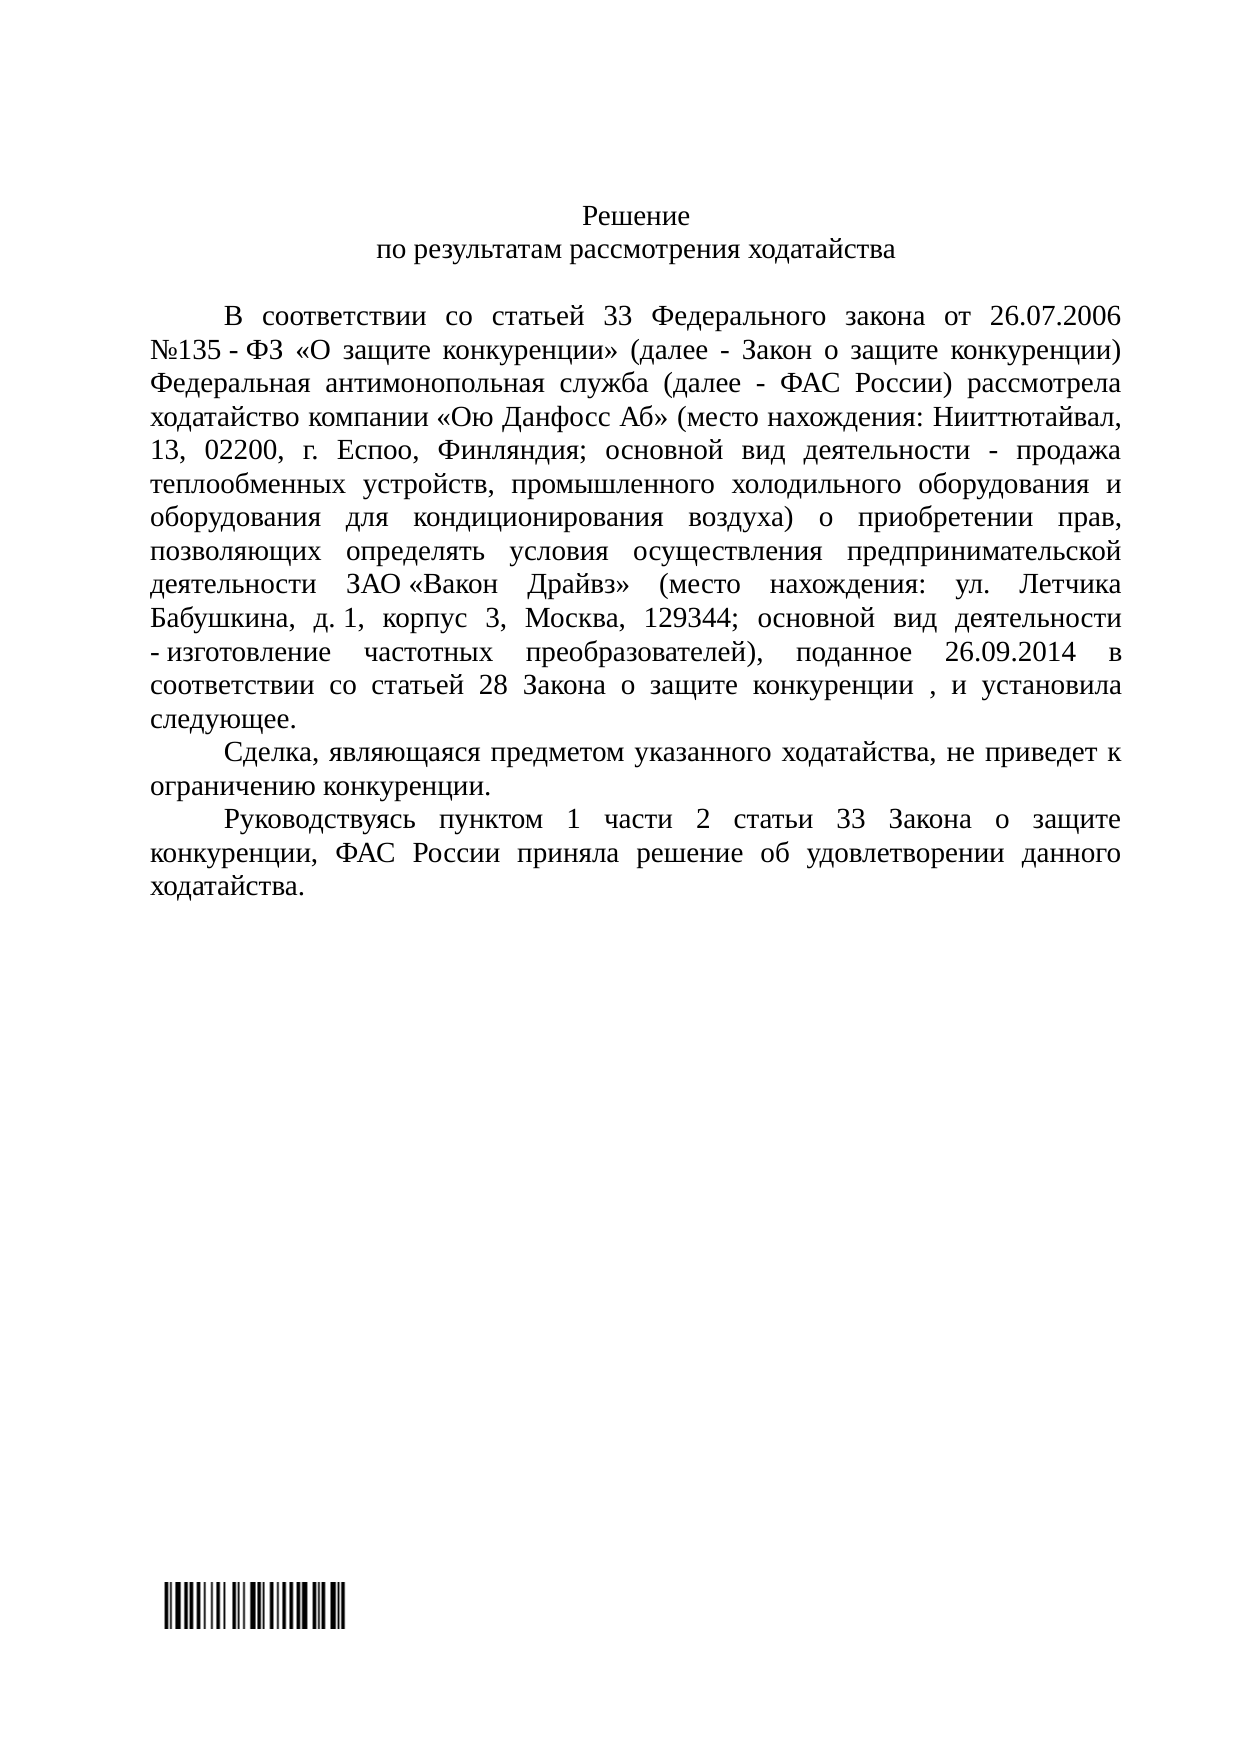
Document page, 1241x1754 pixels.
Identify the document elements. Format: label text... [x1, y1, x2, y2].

picture [149, 1582, 363, 1629]
text по результатам рассмотрения ходатайства [150, 231, 1122, 265]
text В соответствии со статьей 33 Федерального закона от 26.07.2006 №135 - ФЗ «О защите конкуренции» (далее - Закон о защите конкуренции) Федеральная антимонопольная служба (далее - ФАС России) рассмотрела ходатайство компании «Ою Данфосс Аб» (место нахождения: Нииттютайвал, 13, 02200, г. Еспоо, Финляндия; основной вид деятельности - продажа теплообменных устройств, промышленного холодильного оборудования и оборудования для кондиционирования воздуха) о приобретении прав, позволяющих определять условия осуществления предпринимательской деятельности ЗАО «Вакон Драйвз» (место нахождения: ул. Летчика Бабушкина, д. 1, корпус 3, Москва, 129344; основной вид деятельности - изготовление частотных преобразователей), поданное 26.09.2014 в соответствии со статьей 28 Закона о защите конкуренции , и установила следующее. [150, 298, 1122, 734]
text Сделка, являющаяся предметом указанного ходатайства, не приведет к ограничению конкуренции. [150, 734, 1122, 801]
text Решение [150, 198, 1122, 231]
text Руководствуясь пунктом 1 части 2 статьи 33 Закона о защите конкуренции, ФАС России приняла решение об удовлетворении данного ходатайства. [150, 801, 1122, 902]
